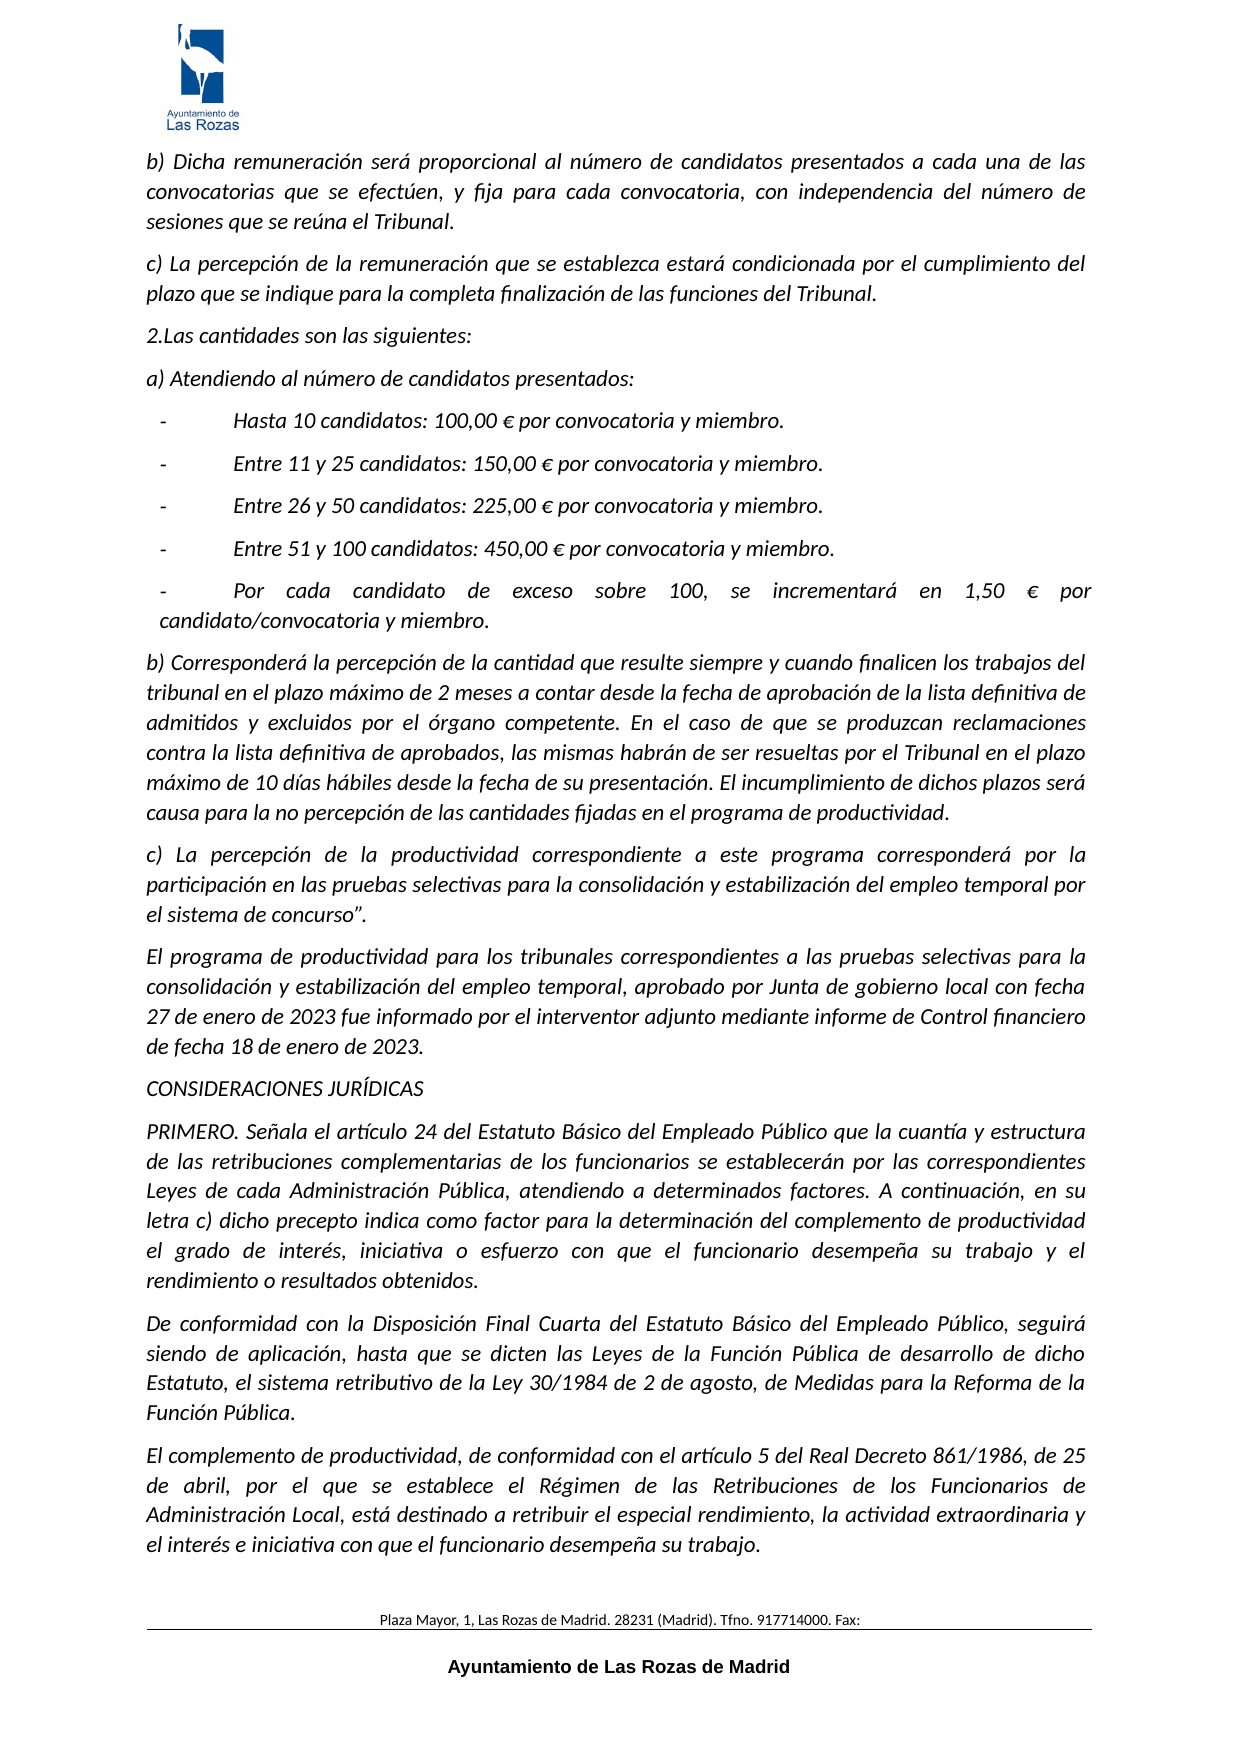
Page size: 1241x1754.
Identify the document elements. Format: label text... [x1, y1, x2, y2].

list Entre 26 y 50 candidatos: 225,00 € por convocatoria y miembro. [159, 491, 1096, 519]
text c) La percepción de la productividad correspondiente a este programa corresponderá por la participación en las pruebas selectivas para la consolidación y estabilización del empleo temporal por el sistema de concurso”. [146, 840, 1090, 928]
text El programa de productividad para los tribunales correspondientes a las pruebas selectivas para la consolidación y estabilización del empleo temporal, aprobado por Junta de gobierno local con fecha 27 de enero de 2023 fue informado por el interventor adjunto mediante informe de Control financiero de fecha 18 de enero de 2023. [146, 942, 1090, 1060]
text b) Corresponderá la percepción de la cantidad que resulte siempre y cuando finalicen los trabajos del tribunal en el plazo máximo de 2 meses a contar desde la fecha de aprobación de la lista definitiva de admitidos y excluidos por el órgano competente. En el caso de que se produzcan reclamaciones contra la lista definitiva de aprobados, las mismas habrán de ser resueltas por el Tribunal en el plazo máximo de 10 días hábiles desde la fecha de su presentación. El incumplimiento de dichos plazos será causa para la no percepción de las cantidades fijadas en el programa de productividad. [146, 648, 1090, 826]
text PRIMERO. Señala el artículo 24 del Estatuto Básico del Empleado Público que la cuantía y estructura de las retribuciones complementarias de los funcionarios se establecerán por las correspondientes Leyes de cada Administración Pública, atendiendo a determinados factores. A continuación, en su letra c) dicho precepto indica como factor para la determinación del complemento de productividad el grado de interés, iniciativa o esfuerzo con que el funcionario desempeña su trabajo y el rendimiento o resultados obtenidos. [146, 1117, 1090, 1294]
list Hasta 10 candidatos: 100,00 € por convocatoria y miembro. [159, 406, 1096, 434]
text El complemento de productividad, de conformidad con el artículo 5 del Real Decreto 861/1986, de 25 de abril, por el que se establece el Régimen de las Retribuciones de los Funcionarios de Administración Local, está destinado a retribuir el especial rendimiento, la actividad extraordinaria y el interés e iniciativa con que el funcionario desempeña su trabajo. [146, 1441, 1090, 1558]
text 2.Las cantidades son las siguientes: [146, 322, 1090, 350]
text CONSIDERACIONES JURÍDICAS [146, 1074, 1090, 1102]
list Por cada candidato de exceso sobre 100, se incrementará en 1,50 € por candidato/convocatoria y miembro. [159, 576, 1096, 634]
text b) Dicha remuneración será proporcional al número de candidatos presentados a cada una de las convocatorias que se efectúen, y fija para cada convocatoria, con independencia del número de sesiones que se reúna el Tribunal. [146, 147, 1090, 235]
list Entre 11 y 25 candidatos: 150,00 € por convocatoria y miembro. [159, 449, 1096, 477]
text a) Atendiendo al número de candidatos presentados: [146, 364, 1090, 392]
text c) La percepción de la remuneración que se establezca estará condicionada por el cumplimiento del plazo que se indique para la completa finalización de las funciones del Tribunal. [146, 249, 1090, 307]
text De conformidad con la Disposición Final Cuarta del Estatuto Básico del Empleado Público, seguirá siendo de aplicación, hasta que se dicten las Leyes de la Función Pública de desarrollo de dicho Estatuto, el sistema retributivo de la Ley 30/1984 de 2 de agosto, de Medidas para la Reforma de la Función Pública. [146, 1309, 1090, 1426]
list Entre 51 y 100 candidatos: 450,00 € por convocatoria y miembro. [159, 534, 1096, 562]
